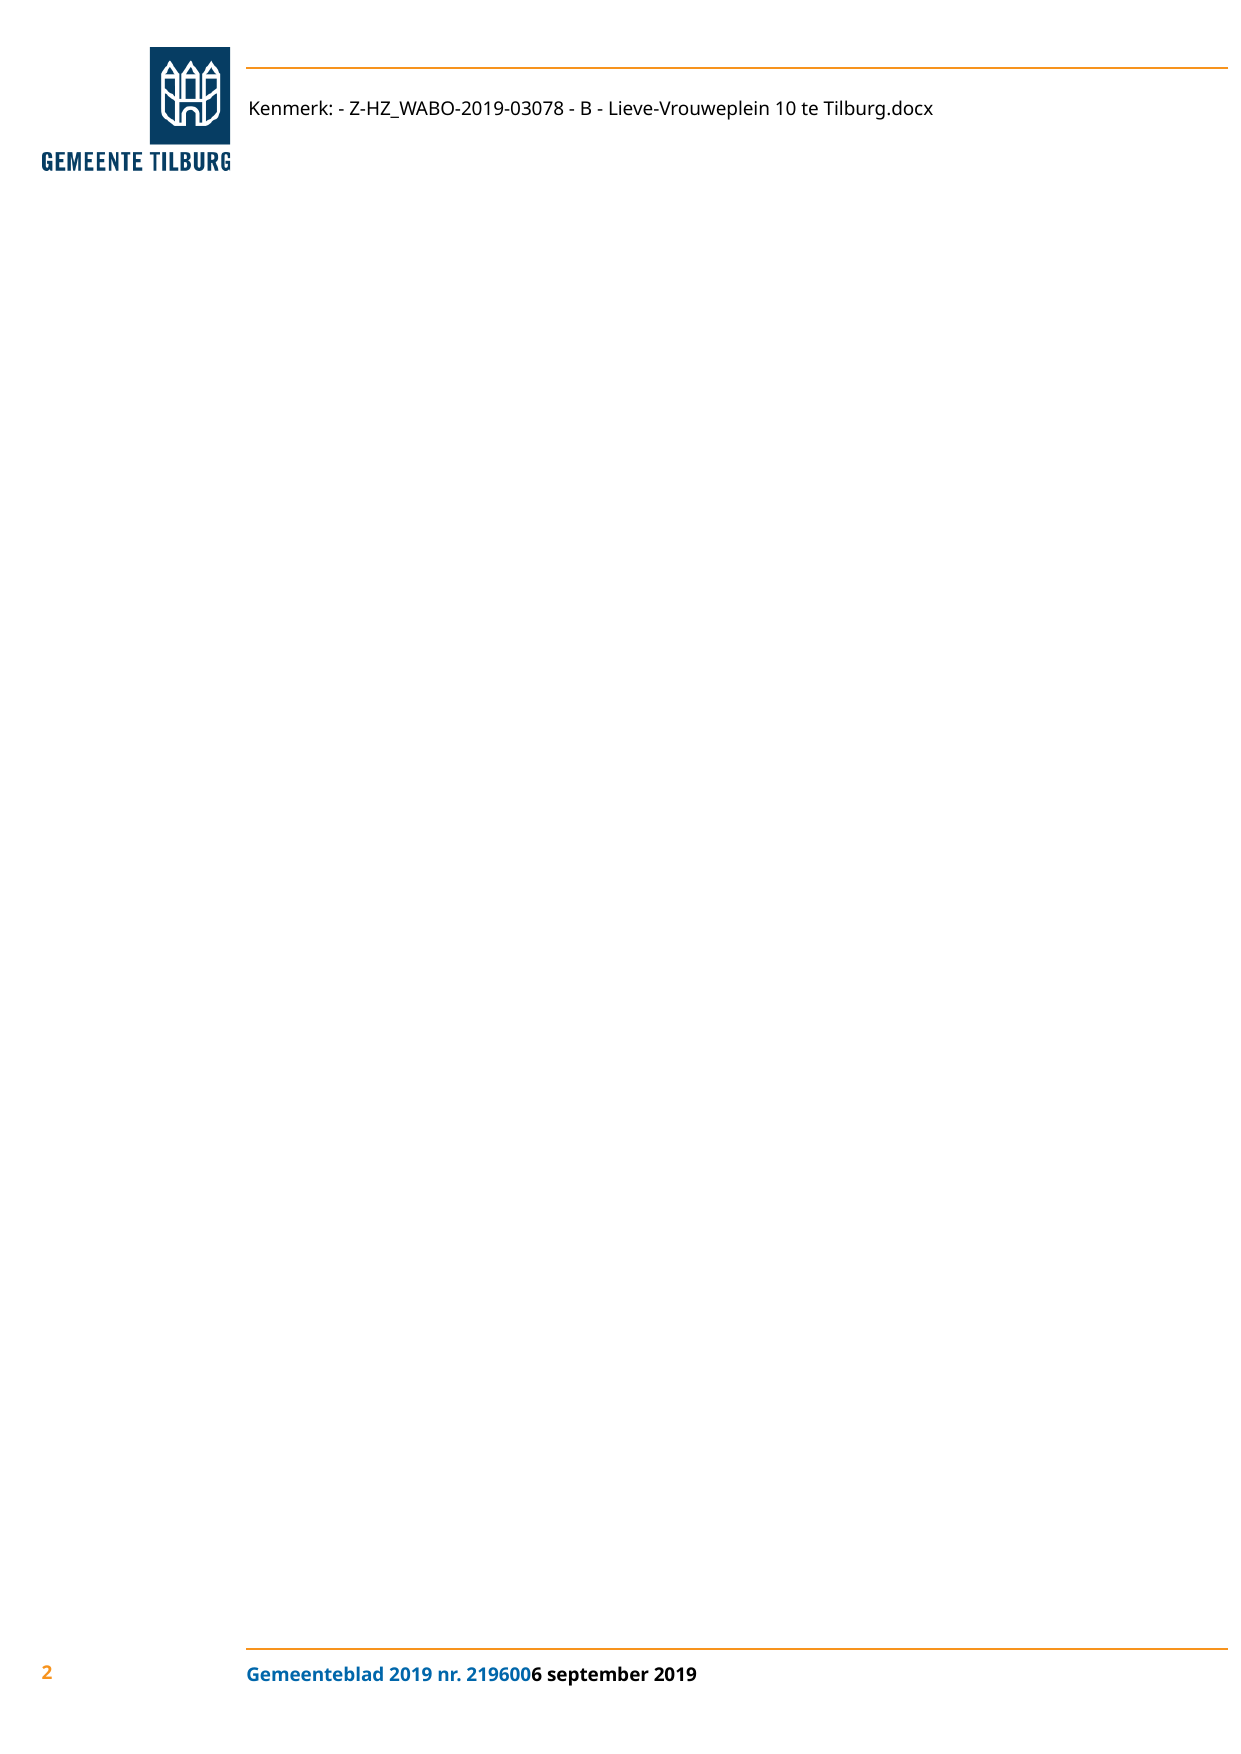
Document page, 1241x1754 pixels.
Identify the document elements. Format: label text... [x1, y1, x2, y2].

text Kenmerk: - Z-HZ_WABO-2019-03078 - B - Lieve-Vrouweplein 10 te Tilburg.docx [248, 95, 1152, 121]
picture [41, 47, 231, 172]
